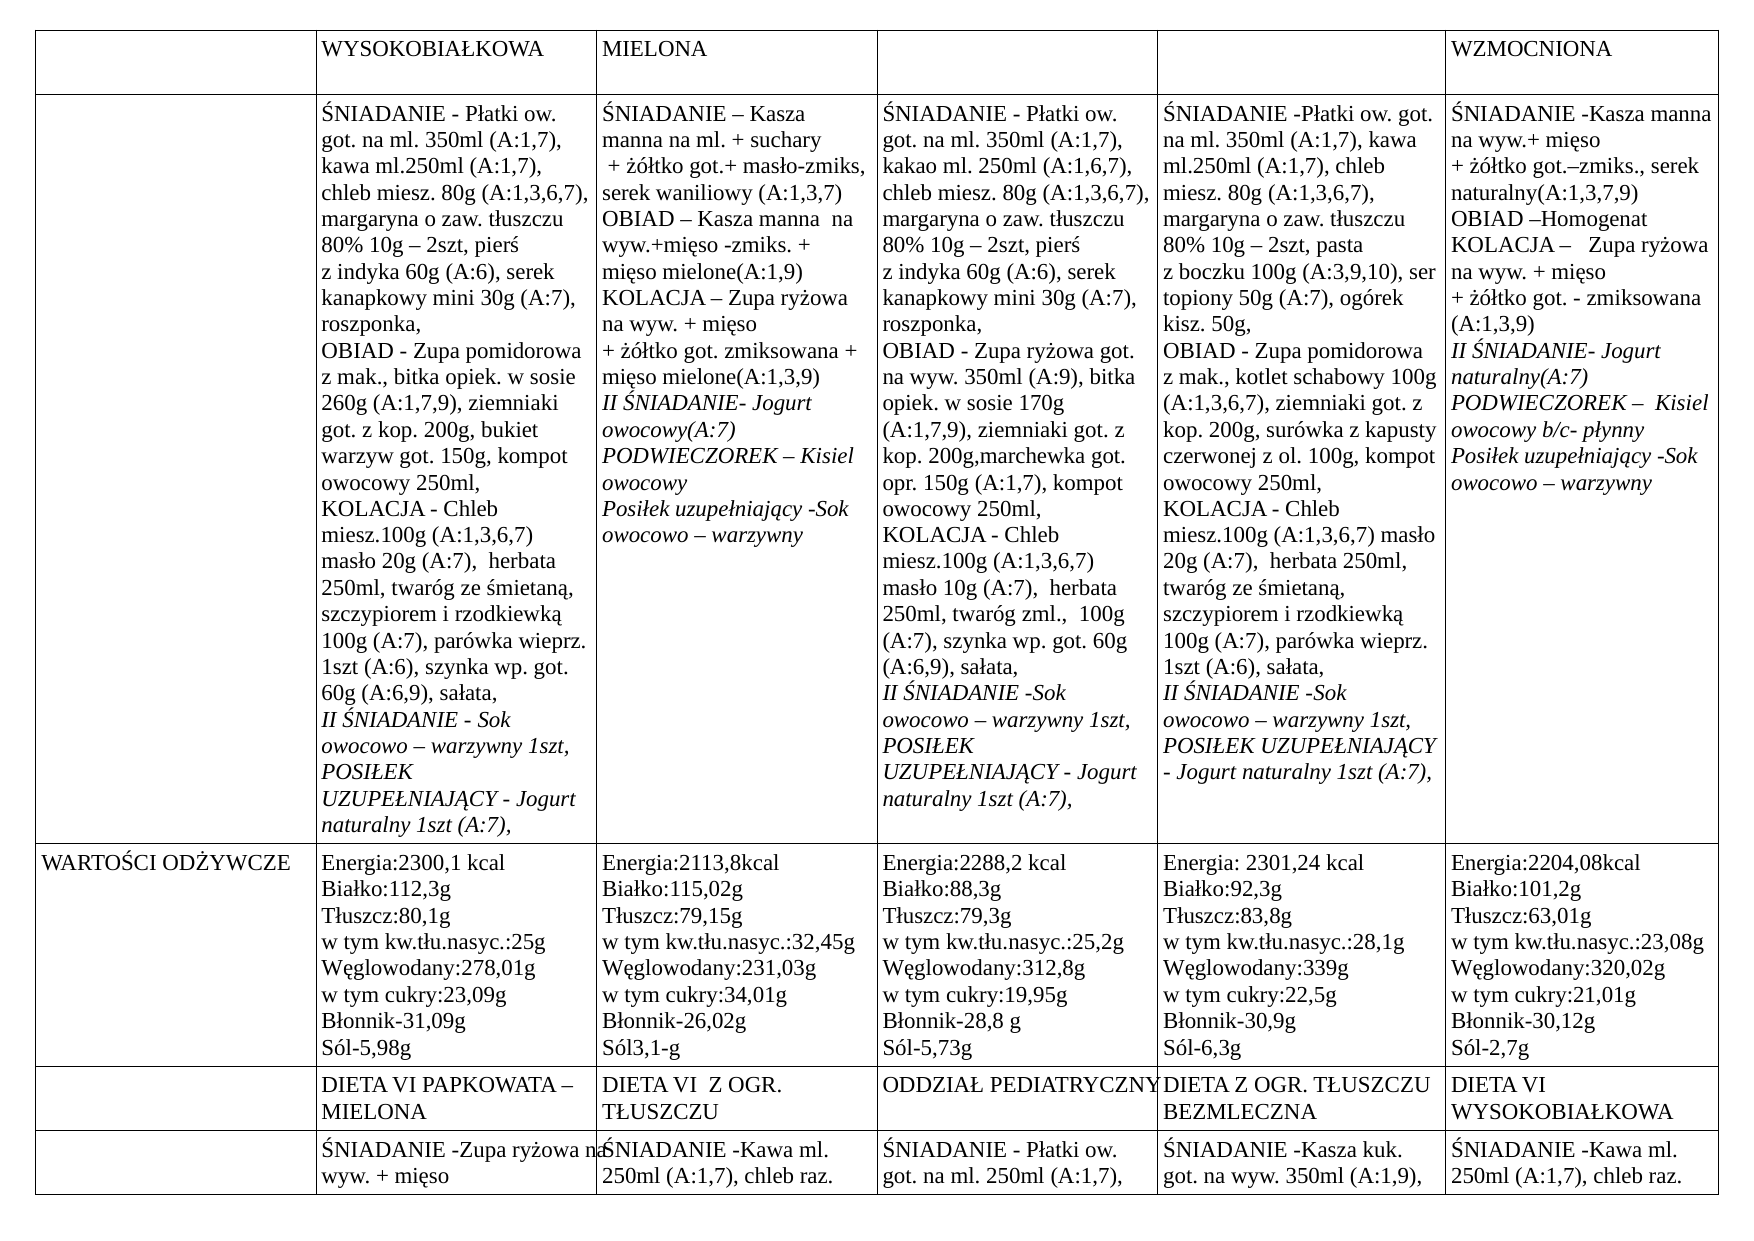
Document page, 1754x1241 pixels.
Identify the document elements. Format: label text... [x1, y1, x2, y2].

table_cell MIELONA [597, 31, 877, 94]
table_cell [36, 31, 316, 94]
table_cell WARTOŚCI ODŻYWCZE [36, 844, 316, 1066]
table_cell DIETA Z OGR. TŁUSZCZU BEZMLECZNA [1158, 1067, 1445, 1130]
table_cell DIETA VI Z OGR. TŁUSZCZU [597, 1067, 877, 1130]
table_cell [36, 95, 316, 843]
table_cell ŚNIADANIE -Kasza manna na wyw.+ mięso + żółtko got.–zmiks., serek naturalny(A:1,3,7,9) OBIAD –Homogenat KOLACJA – Zupa ryżowa na wyw. + mięso + żółtko got. - zmiksowana (A:1,3,9) II ŚNIADANIE- Jogurt naturalny(A:7) PODWIECZOREK – Kisiel owocowy b/c- płynny Posiłek uzupełniający -Sok owocowo – warzywny [1446, 95, 1718, 843]
table_cell [36, 1131, 316, 1194]
table_cell WYSOKOBIAŁKOWA [317, 31, 596, 94]
table_cell Energia:2113,8kcal Białko:115,02g Tłuszcz:79,15g w tym kw.tłu.nasyc.:32,45g Węglowodany:231,03g w tym cukry:34,01g Błonnik-26,02g Sól3,1-g [597, 844, 877, 1066]
table_cell Energia:2288,2 kcal Białko:88,3g Tłuszcz:79,3g w tym kw.tłu.nasyc.:25,2g Węglowodany:312,8g w tym cukry:19,95g Błonnik-28,8 g Sól-5,73g [878, 844, 1157, 1066]
table_cell DIETA VI WYSOKOBIAŁKOWA [1446, 1067, 1718, 1130]
table_cell Energia:2300,1 kcal Białko:112,3g Tłuszcz:80,1g w tym kw.tłu.nasyc.:25g Węglowodany:278,01g w tym cukry:23,09g Błonnik-31,09g Sól-5,98g [317, 844, 596, 1066]
table_cell ŚNIADANIE -Zupa ryżowa na wyw. + mięso + żółtko got.–zmiks., serek naturalny, (A:7,9) OBIAD – Kasza manna na wyw. + mięso - zmiks.+ mięso mielone(A:1,3,9) KOLACJA – Zupa ryżowa na wyw. + mięso + żółtko got. -zmiks. + mięso mielone(A:1,3,9) II ŚNIADANIE- Jogurt naturalny (A:7) PODWIECZOREK – Kisiel owocowy b/c Posiłek uzupełniający -Sok owocowo – warzywny [317, 1131, 596, 1194]
table_cell ŚNIADANIE – Kasza manna na ml. + suchary + żółtko got.+ masło-zmiks, serek waniliowy (A:1,3,7) OBIAD – Kasza manna na wyw.+mięso -zmiks. + mięso mielone(A:1,9) KOLACJA – Zupa ryżowa na wyw. + mięso + żółtko got. zmiksowana + mięso mielone(A:1,3,9) II ŚNIADANIE- Jogurt owocowy(A:7) PODWIECZOREK – Kisiel owocowy Posiłek uzupełniający -Sok owocowo – warzywny [597, 95, 877, 843]
table_cell ŚNIADANIE - Płatki ow. got. na ml. 350ml (A:1,7), kawa ml.250ml (A:1,7), chleb miesz. 80g (A:1,3,6,7), margaryna o zaw. tłuszczu 80% 10g – 2szt, pierś z indyka 60g (A:6), serek kanapkowy mini 30g (A:7), roszponka, OBIAD - Zupa pomidorowa z mak., bitka opiek. w sosie 260g (A:1,7,9), ziemniaki got. z kop. 200g, bukiet warzyw got. 150g, kompot owocowy 250ml, KOLACJA - Chleb miesz.100g (A:1,3,6,7) masło 20g (A:7), herbata 250ml, twaróg ze śmietaną, szczypiorem i rzodkiewką 100g (A:7), parówka wieprz. 1szt (A:6), szynka wp. got. 60g (A:6,9), sałata, II ŚNIADANIE - Sok owocowo – warzywny 1szt, POSIŁEK UZUPEŁNIAJĄCY - Jogurt naturalny 1szt (A:7), [317, 95, 596, 843]
table_cell ODDZIAŁ PEDIATRYCZNY [878, 1067, 1157, 1130]
table_cell DIETA VI PAPKOWATA – MIELONA [317, 1067, 596, 1130]
table_cell [1158, 31, 1445, 94]
table_cell [878, 31, 1157, 94]
table_cell ŚNIADANIE -Kawa ml. 250ml (A:1,7), chleb raz. 80g (A:1,3,6,7), margaryna o zaw. tłuszczu 80% 10g – 1szt, pierś z indyka 60g (A:6), serek kanapkowy mini 30g (A:7), roszponka, OBIAD - Zupa ryżowa got. na wyw. 350ml (A:9), potrawka ze schabu 170g (A:1,7,9), ziemniaki got. z kop. 200g, marchewka got. opr. 150g (A:1,7), kompot owocowy b/c 250ml, KOLACJA - Chleb miesz.100g (A:1,3,6,7) masło 10g (A:7), herbata 250ml, twaróg zml., 100g (A:7), szynka wp. got. 60g (A:6,9), sałata, II ŚNIADANIE -Jogurt naturalny 1szt (A:7), PODWIECZOREK – Banan 1szt, POSIŁEK UZUPEŁNIAJĄCY - Kisiel ow. 200ml, [597, 1131, 877, 1194]
table_cell [36, 1067, 316, 1130]
table_cell WZMOCNIONA [1446, 31, 1718, 94]
table_cell ŚNIADANIE - Płatki ow. got. na ml. 250ml (A:1,7), [878, 1131, 1157, 1194]
table_cell ŚNIADANIE - Płatki ow. got. na ml. 350ml (A:1,7), kakao ml. 250ml (A:1,6,7), chleb miesz. 80g (A:1,3,6,7), margaryna o zaw. tłuszczu 80% 10g – 2szt, pierś z indyka 60g (A:6), serek kanapkowy mini 30g (A:7), roszponka, OBIAD - Zupa ryżowa got. na wyw. 350ml (A:9), bitka opiek. w sosie 170g (A:1,7,9), ziemniaki got. z kop. 200g,marchewka got. opr. 150g (A:1,7), kompot owocowy 250ml, KOLACJA - Chleb miesz.100g (A:1,3,6,7) masło 10g (A:7), herbata 250ml, twaróg zml., 100g (A:7), szynka wp. got. 60g (A:6,9), sałata, II ŚNIADANIE -Sok owocowo – warzywny 1szt, POSIŁEK UZUPEŁNIAJĄCY - Jogurt naturalny 1szt (A:7), [878, 95, 1157, 843]
table_cell Energia:2204,08kcal Białko:101,2g Tłuszcz:63,01g w tym kw.tłu.nasyc.:23,08g Węglowodany:320,02g w tym cukry:21,01g Błonnik-30,12g Sól-2,7g [1446, 844, 1718, 1066]
table_cell ŚNIADANIE -Kasza kuk. got. na wyw. 350ml (A:1,9), [1158, 1131, 1445, 1194]
table_cell ŚNIADANIE -Płatki ow. got. na ml. 350ml (A:1,7), kawa ml.250ml (A:1,7), chleb miesz. 80g (A:1,3,6,7), margaryna o zaw. tłuszczu 80% 10g – 2szt, pasta z boczku 100g (A:3,9,10), ser topiony 50g (A:7), ogórek kisz. 50g, OBIAD - Zupa pomidorowa z mak., kotlet schabowy 100g (A:1,3,6,7), ziemniaki got. z kop. 200g, surówka z kapusty czerwonej z ol. 100g, kompot owocowy 250ml, KOLACJA - Chleb miesz.100g (A:1,3,6,7) masło 20g (A:7), herbata 250ml, twaróg ze śmietaną, szczypiorem i rzodkiewką 100g (A:7), parówka wieprz. 1szt (A:6), sałata, II ŚNIADANIE -Sok owocowo – warzywny 1szt, POSIŁEK UZUPEŁNIAJĄCY - Jogurt naturalny 1szt (A:7), [1158, 95, 1445, 843]
table_cell ŚNIADANIE -Kawa ml. 250ml (A:1,7), chleb raz. [1446, 1131, 1718, 1194]
table_cell Energia: 2301,24 kcal Białko:92,3g Tłuszcz:83,8g w tym kw.tłu.nasyc.:28,1g Węglowodany:339g w tym cukry:22,5g Błonnik-30,9g Sól-6,3g [1158, 844, 1445, 1066]
